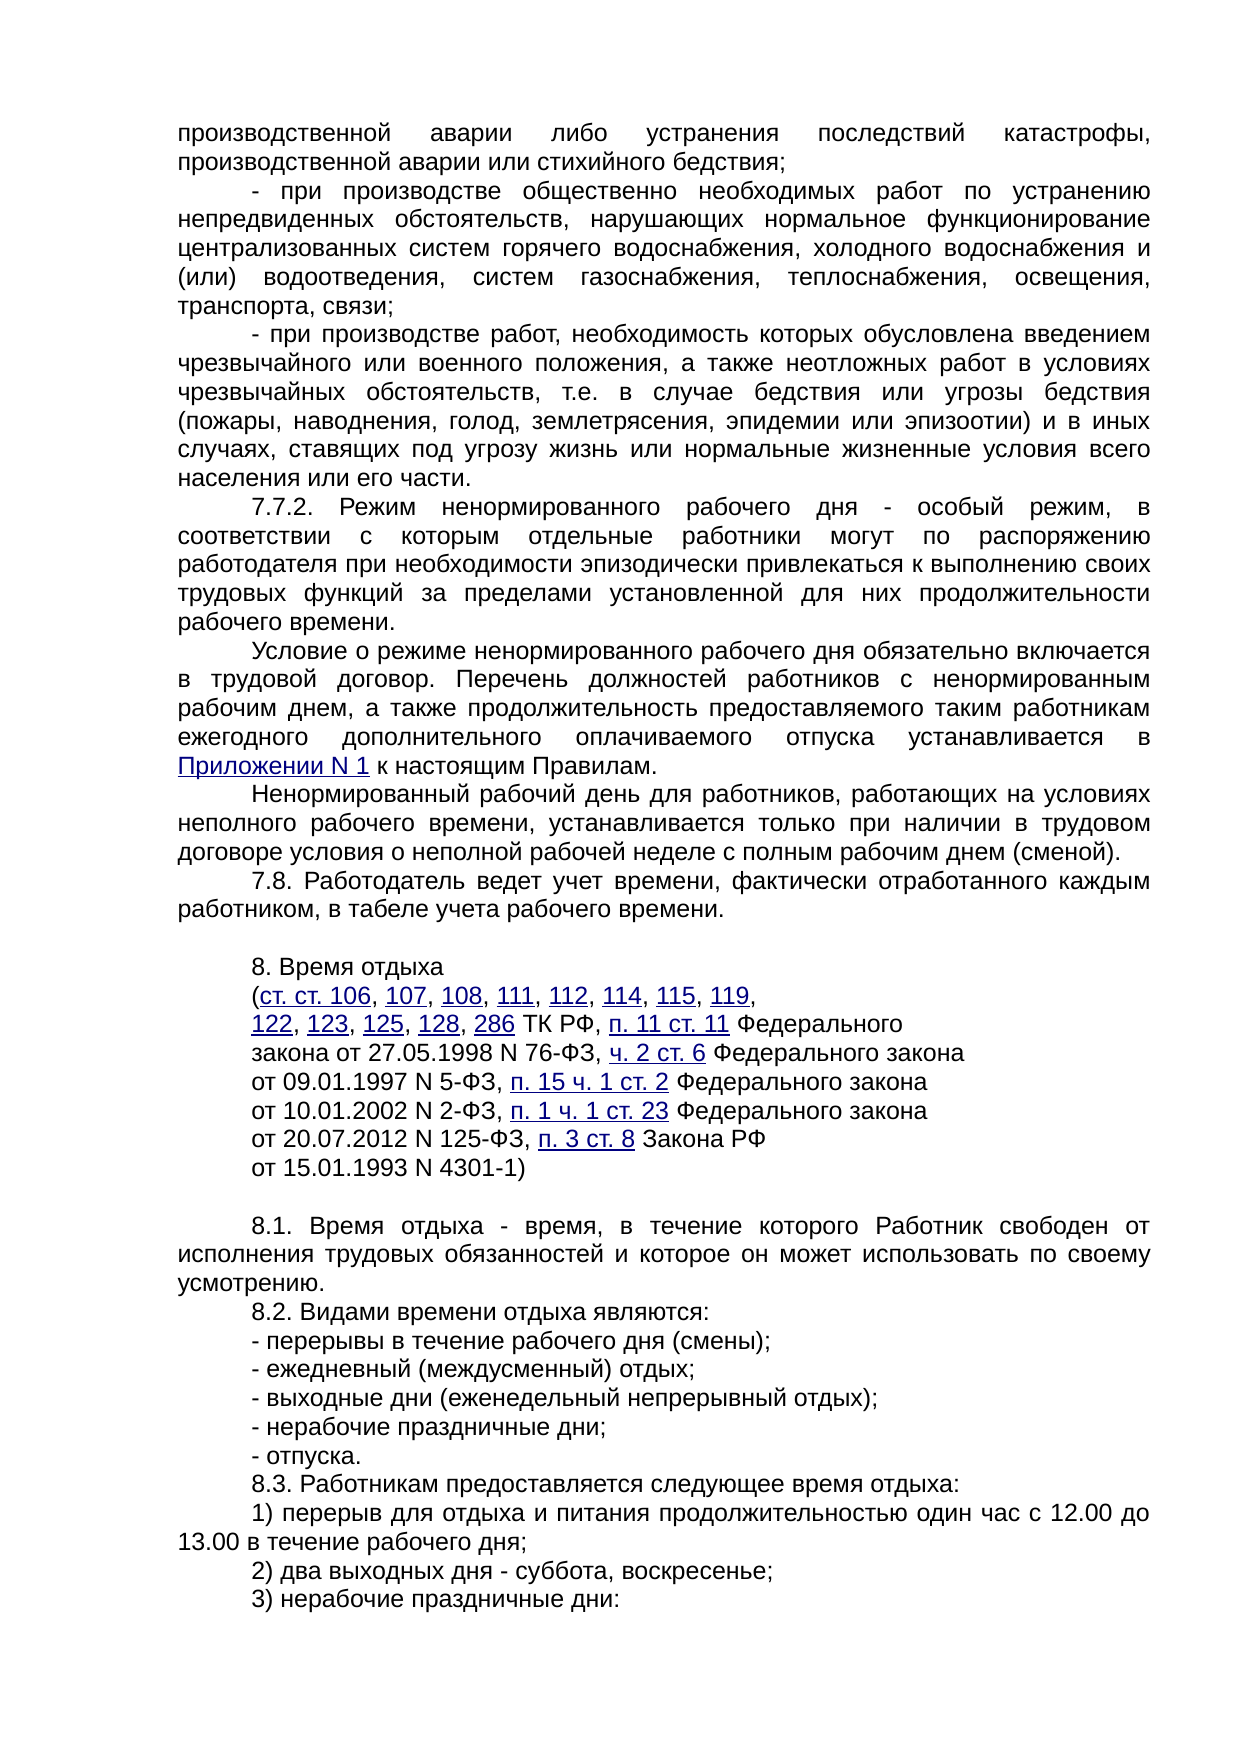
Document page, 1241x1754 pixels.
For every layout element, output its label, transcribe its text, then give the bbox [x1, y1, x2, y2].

text 7.7.2. Режим ненормированного рабочего дня - особый режим, в соответствии с которым отдельные работники могут по распоряжению работодателя при необходимости эпизодически привлекаться к выполнению своих трудовых функций за пределами установленной для них продолжительности рабочего времени. [177, 492, 1152, 636]
text 8.3. Работникам предоставляется следующее время отдыха: [177, 1469, 1152, 1498]
text 8. Время отдыха [177, 952, 1152, 981]
text - при производстве работ, необходимость которых обусловлена введением чрезвычайного или военного положения, а также неотложных работ в условиях чрезвычайных обстоятельств, т.е. в случае бедствия или угрозы бедствия (пожары, наводнения, голод, землетрясения, эпидемии или эпизоотии) и в иных случаях, ставящих под угрозу жизнь или нормальные жизненные условия всего населения или его части. [177, 319, 1152, 492]
text - нерабочие праздничные дни; [177, 1412, 1152, 1441]
text Ненормированный рабочий день для работников, работающих на условиях неполного рабочего времени, устанавливается только при наличии в трудовом договоре условия о неполной рабочей неделе с полным рабочим днем (сменой). [177, 779, 1152, 866]
text от 20.07.2012 N 125-ФЗ, п. 3 ст. 8 Закона РФ [177, 1124, 1152, 1153]
text 2) два выходных дня - суббота, воскресенье; [177, 1556, 1152, 1584]
text 8.1. Время отдыха - время, в течение которого Работник свободен от исполнения трудовых обязанностей и которое он может использовать по своему усмотрению. [177, 1211, 1152, 1297]
text от 15.01.1993 N 4301-1) [177, 1153, 1152, 1182]
text 1) перерыв для отдыха и питания продолжительностью один час с 12.00 до 13.00 в течение рабочего дня; [177, 1498, 1152, 1556]
text - перерывы в течение рабочего дня (смены); [177, 1326, 1152, 1354]
text 122, 123, 125, 128, 286 ТК РФ, п. 11 ст. 11 Федерального [177, 1009, 1152, 1038]
text - ежедневный (междусменный) отдых; [177, 1354, 1152, 1383]
text - отпуска. [177, 1441, 1152, 1469]
text от 10.01.2002 N 2-ФЗ, п. 1 ч. 1 ст. 23 Федерального закона [177, 1096, 1152, 1124]
text - при производстве общественно необходимых работ по устранению непредвиденных обстоятельств, нарушающих нормальное функционирование централизованных систем горячего водоснабжения, холодного водоснабжения и (или) водоотведения, систем газоснабжения, теплоснабжения, освещения, транспорта, связи; [177, 176, 1152, 319]
text Условие о режиме ненормированного рабочего дня обязательно включается в трудовой договор. Перечень должностей работников с ненормированным рабочим днем, а также продолжительность предоставляемого таким работникам ежегодного дополнительного оплачиваемого отпуска устанавливается в Приложении N 1 к настоящим Правилам. [177, 636, 1152, 779]
text производственной аварии либо устранения последствий катастрофы, производственной аварии или стихийного бедствия; [177, 118, 1152, 176]
text - выходные дни (еженедельный непрерывный отдых); [177, 1383, 1152, 1412]
text 7.8. Работодатель ведет учет времени, фактически отработанного каждым работником, в табеле учета рабочего времени. [177, 866, 1152, 923]
text 8.2. Видами времени отдыха являются: [177, 1297, 1152, 1326]
text (ст. ст. 106, 107, 108, 111, 112, 114, 115, 119, [177, 981, 1152, 1009]
text закона от 27.05.1998 N 76-ФЗ, ч. 2 ст. 6 Федерального закона [177, 1038, 1152, 1067]
text от 09.01.1997 N 5-ФЗ, п. 15 ч. 1 ст. 2 Федерального закона [177, 1067, 1152, 1096]
text 3) нерабочие праздничные дни: [177, 1584, 1152, 1613]
